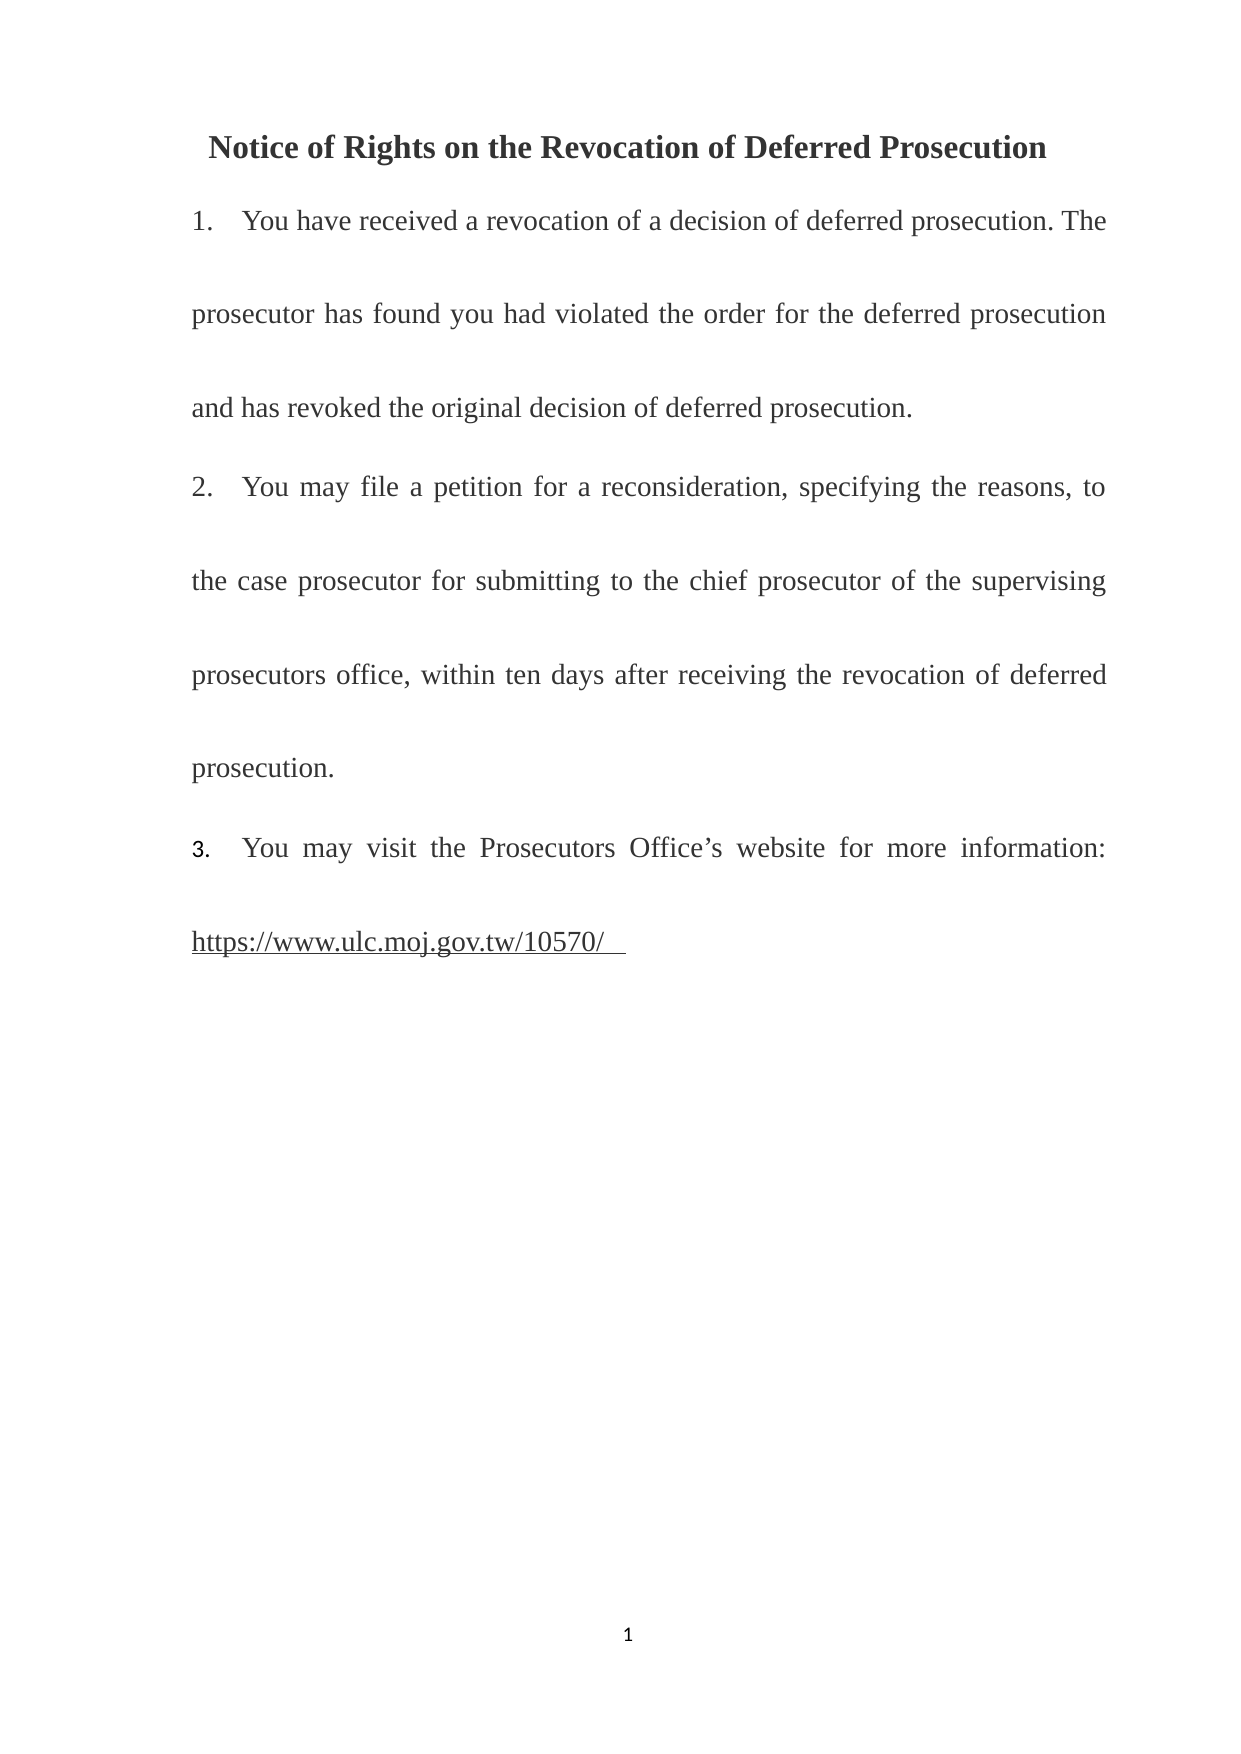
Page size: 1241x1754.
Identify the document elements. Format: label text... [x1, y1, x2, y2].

list You may visit the Prosecutors Office’s website for more information: https://www.ulc.moj.gov.tw/10570/ [191, 805, 1107, 961]
text Notice of Rights on the Revocation of Deferred Prosecution [148, 105, 1107, 167]
list You may file a petition for a reconsideration, specifying the reasons, to the case prosecutor for submitting to the chief prosecutor of the supervising prosecutors office, within ten days after receiving the revocation of deferred prosecution. [191, 444, 1107, 788]
list You have received a revocation of a decision of deferred prosecution. The prosecutor has found you had violated the order for the deferred prosecution and has revoked the original decision of deferred prosecution. [191, 178, 1107, 428]
